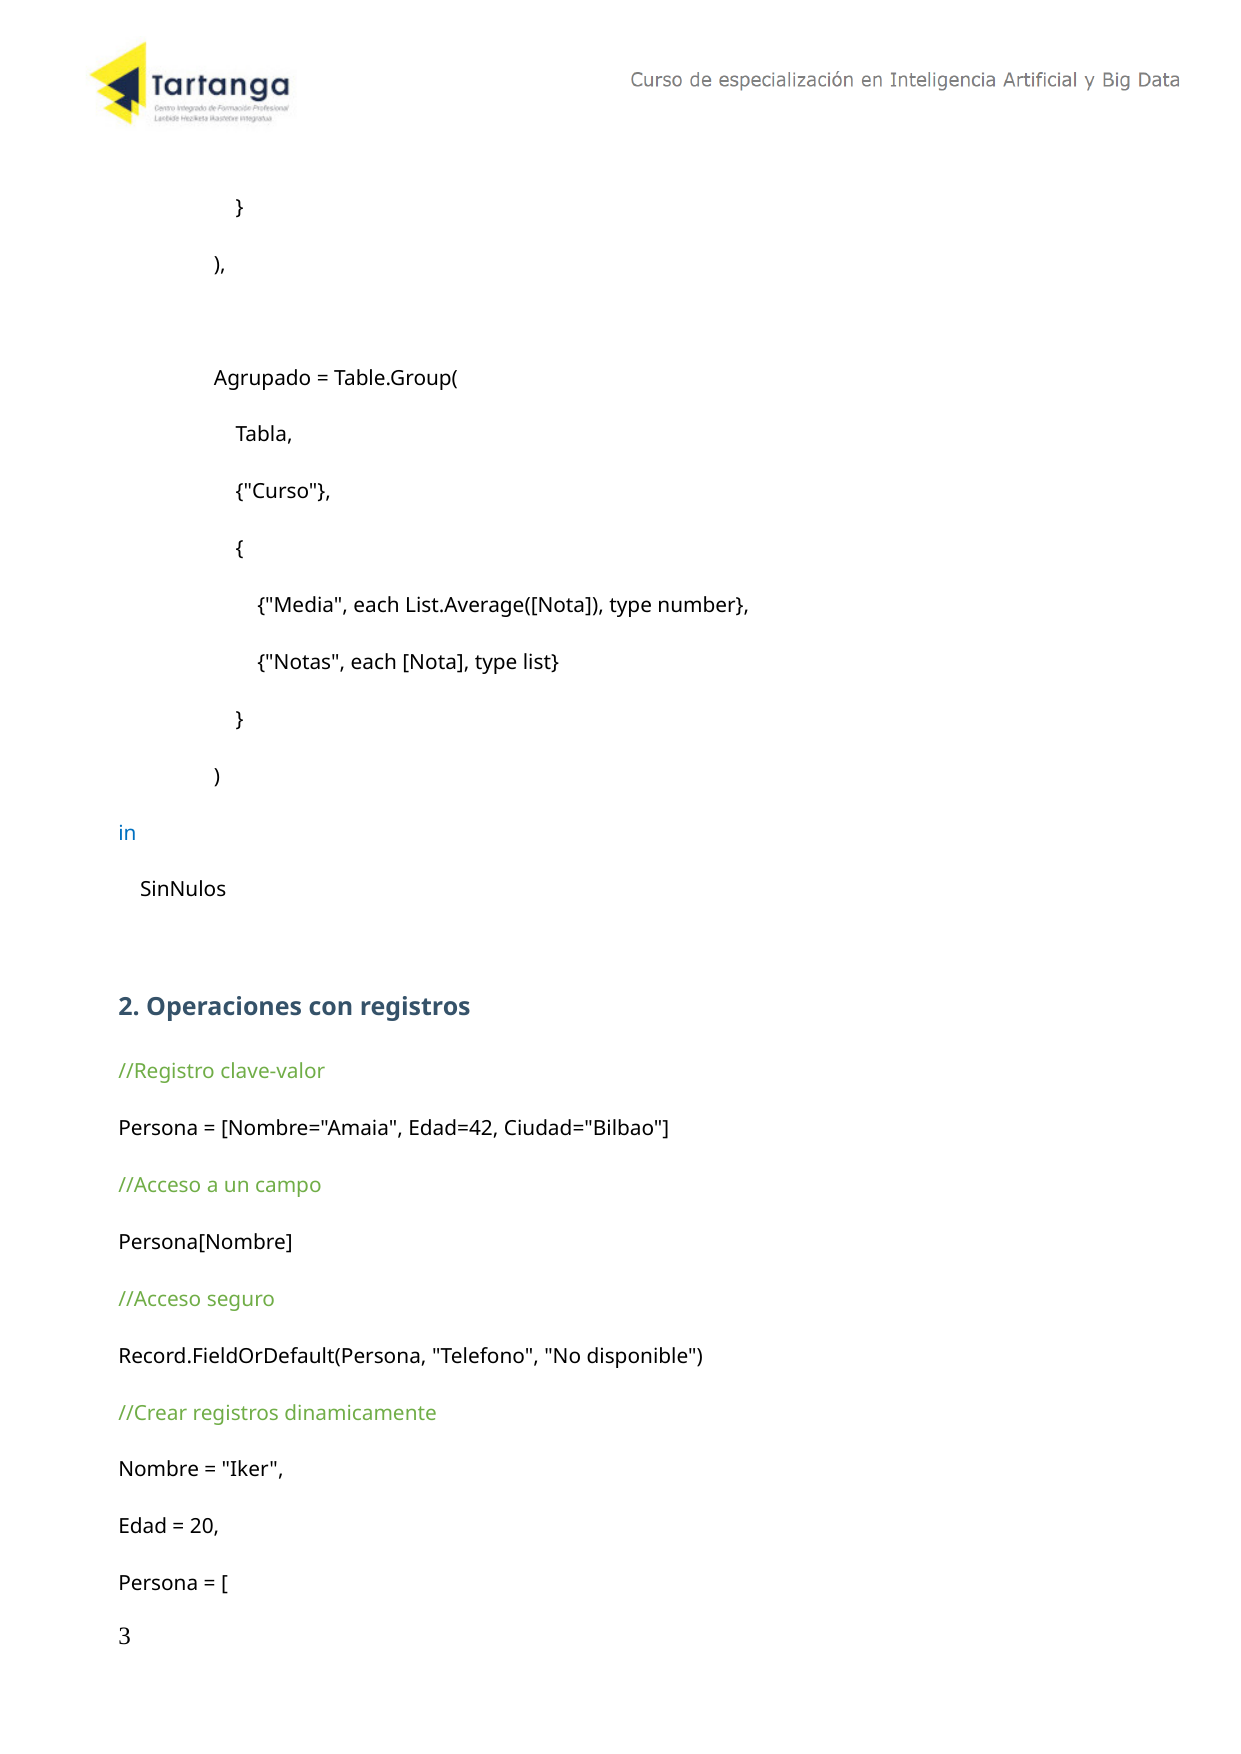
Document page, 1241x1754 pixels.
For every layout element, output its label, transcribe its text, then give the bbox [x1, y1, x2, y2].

text ) [118, 761, 1122, 789]
text //Acceso a un campo [118, 1170, 1122, 1198]
text //Crear registros dinamicamente [118, 1398, 1122, 1426]
text Edad = 20, [118, 1511, 1122, 1540]
text 2. Operaciones con registros [118, 988, 1122, 1022]
text Persona = [Nombre="Amaia", Edad=42, Ciudad="Bilbao"] [118, 1113, 1122, 1142]
text Tabla, [118, 419, 1122, 448]
text {"Curso"}, [118, 476, 1122, 505]
text Persona = [ [118, 1568, 1122, 1597]
text in [118, 818, 1122, 846]
text //Registro clave-valor [118, 1056, 1122, 1085]
text Agrupado = Table.Group( [118, 363, 1122, 391]
text SinNulos [118, 874, 1122, 903]
text { [118, 533, 1122, 562]
text Nombre = "Iker", [118, 1454, 1122, 1483]
text {"Notas", each [Nota], type list} [118, 647, 1122, 675]
text ), [118, 249, 1122, 277]
text Persona[Nombre] [118, 1227, 1122, 1255]
text Record.FieldOrDefault(Persona, "Telefono", "No disponible") [118, 1341, 1122, 1369]
text //Acceso seguro [118, 1284, 1122, 1312]
text } [118, 704, 1122, 732]
text {"Media", each List.Average([Nota]), type number}, [118, 590, 1122, 618]
text } [118, 192, 1122, 220]
